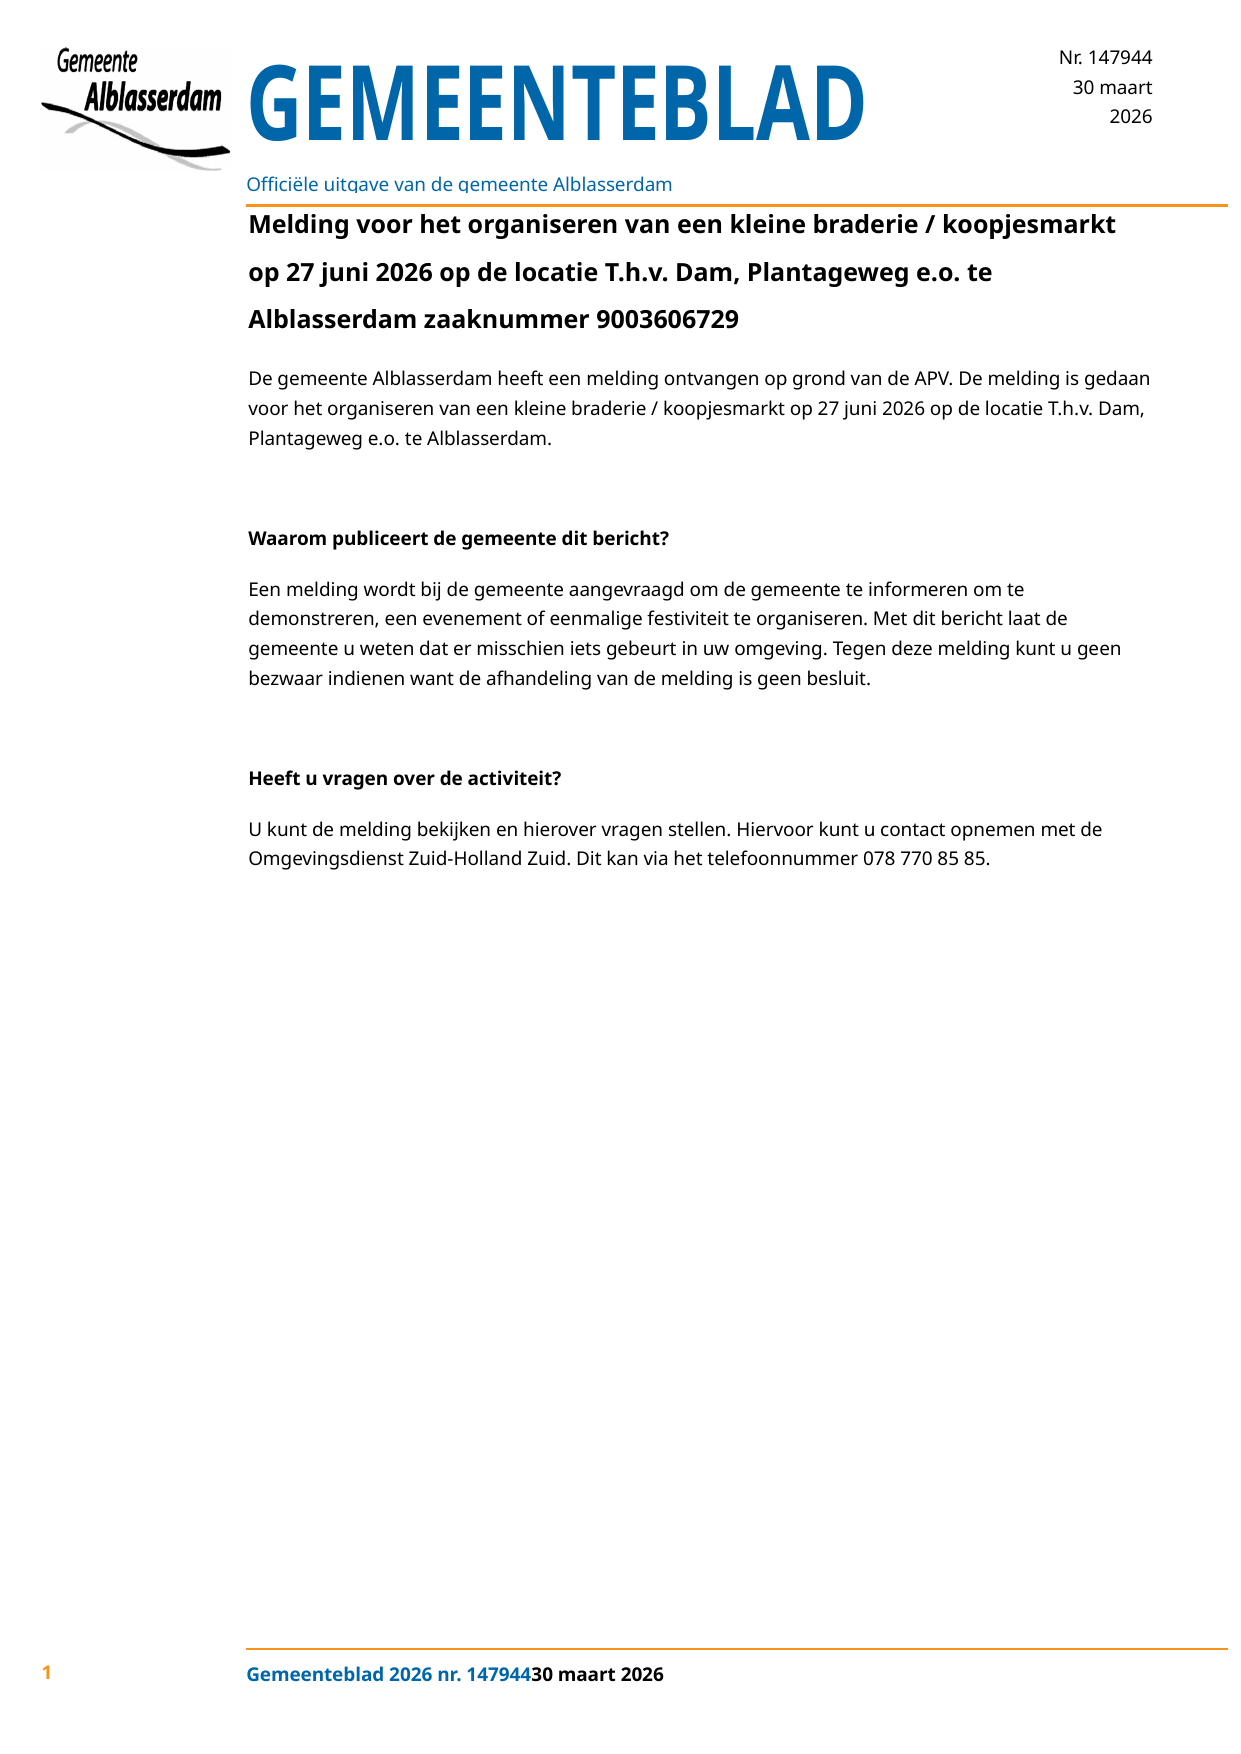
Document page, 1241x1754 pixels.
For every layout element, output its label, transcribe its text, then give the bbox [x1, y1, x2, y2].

text U kunt de melding bekijken en hierover vragen stellen. Hiervoor kunt u contact opnemen met de Omgevingsdienst Zuid-Holland Zuid. Dit kan via het telefoonnummer 078 770 85 85. [248, 816, 1152, 871]
picture [41, 47, 231, 172]
text De gemeente Alblasserdam heeft een melding ontvangen op grond van de APV. De melding is gedaan voor het organiseren van een kleine braderie / koopjesmarkt op 27 juni 2026 op de locatie T.h.v. Dam, Plantageweg e.o. te Alblasserdam. [248, 366, 1152, 450]
text Melding voor het organiseren van een kleine braderie / koopjesmarkt op 27 juni 2026 op de locatie T.h.v. Dam, Plantageweg e.o. te Alblasserdam zaaknummer 9003606729 [248, 207, 1152, 336]
text Een melding wordt bij de gemeente aangevraagd om de gemeente te informeren om te demonstreren, een evenement of eenmalige festiviteit te organiseren. Met dit bericht laat de gemeente u weten dat er misschien iets gebeurt in uw omgeving. Tegen deze melding kunt u geen bezwaar indienen want de afhandeling van de melding is geen besluit. [248, 576, 1152, 690]
text Heeft u vragen over de activiteit? [248, 766, 1152, 791]
text Waarom publiceert de gemeente dit bericht? [248, 526, 1152, 551]
